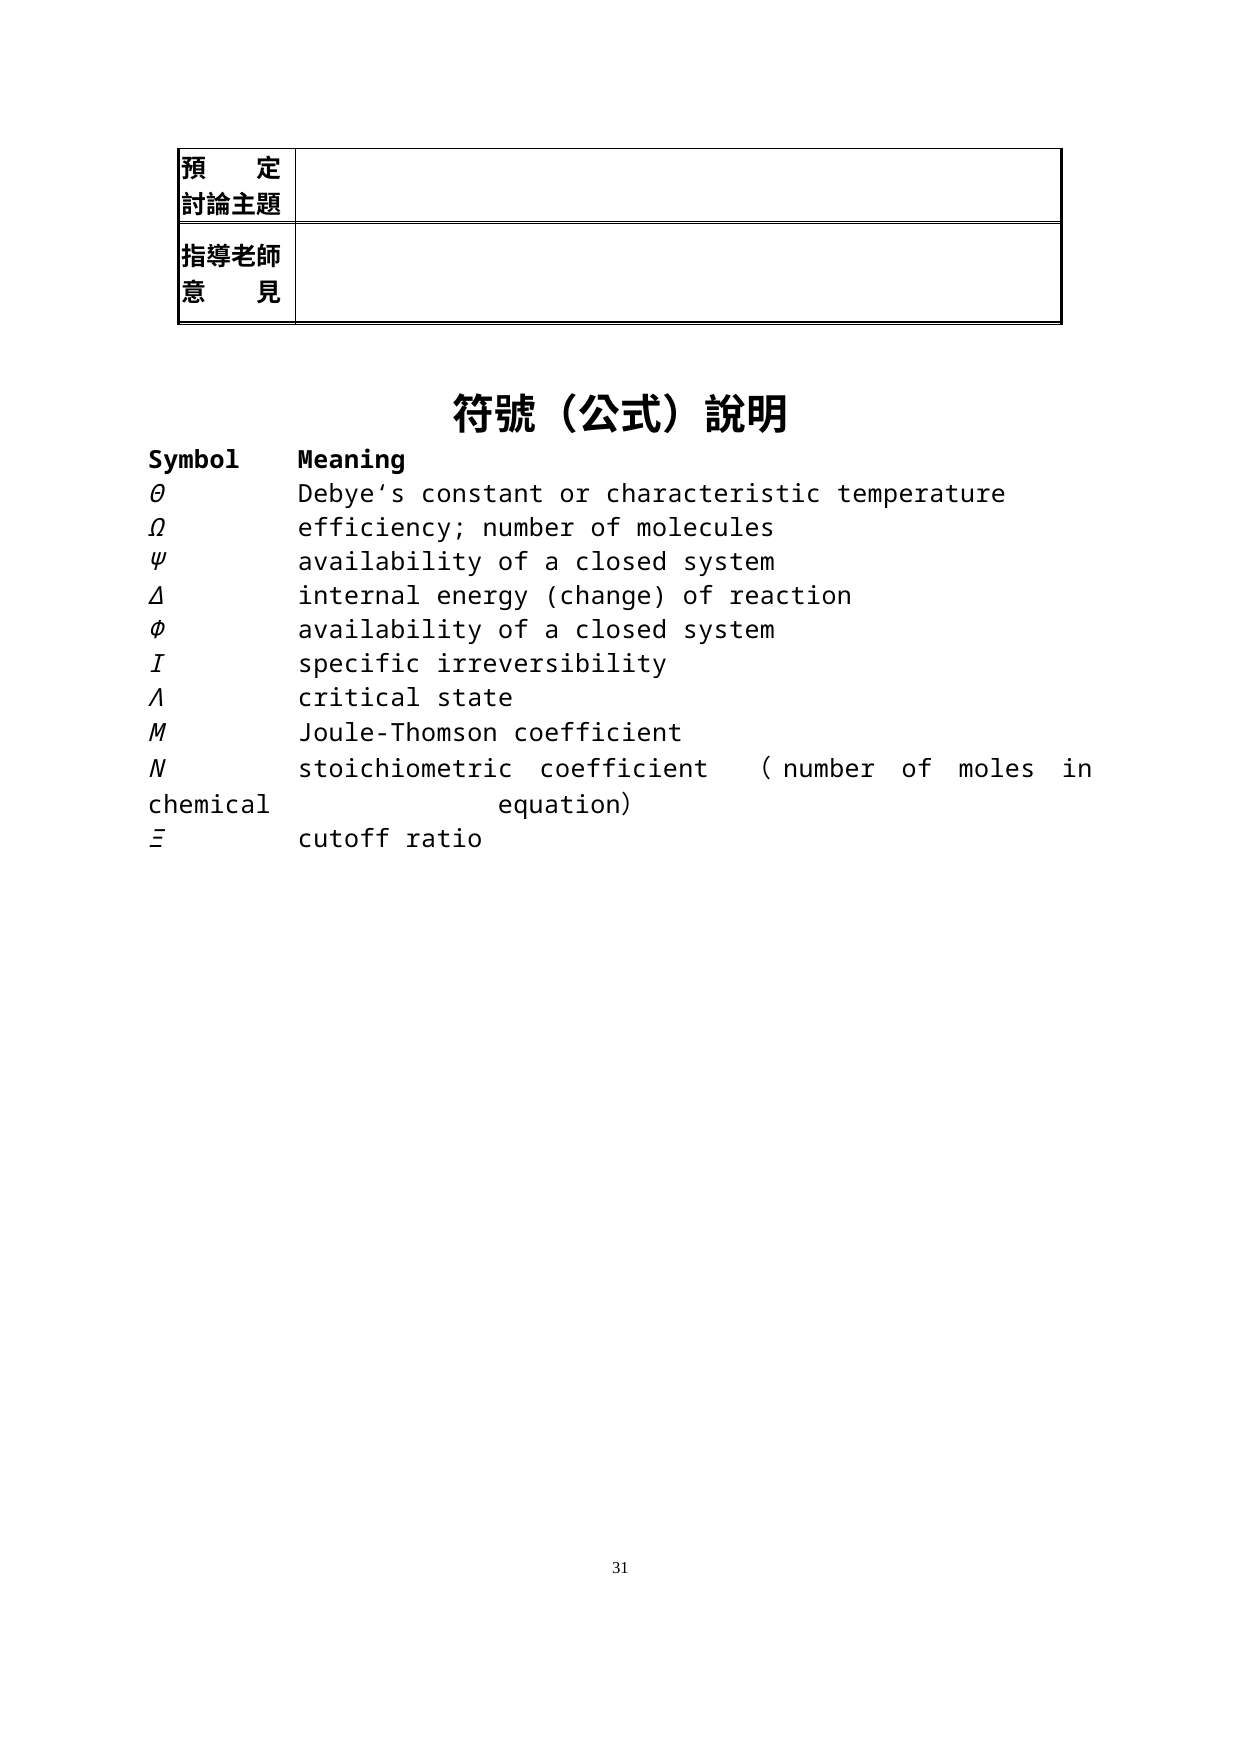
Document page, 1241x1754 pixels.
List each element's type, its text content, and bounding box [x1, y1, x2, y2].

text Symbol Meaning [148, 442, 1092, 476]
text Ν stoichiometric coefficient （number of moles in chemical equation） [148, 748, 1092, 821]
text Φ availability of a closed system [148, 612, 1092, 646]
text Μ Joule-Thomson coefficient [148, 714, 1092, 748]
table_cell [296, 149, 1060, 221]
table_cell 預 定 討論主題 [180, 149, 295, 221]
table_cell 指導老師 意 見 [180, 224, 295, 321]
text Δ internal energy (change) of reaction [148, 578, 1092, 612]
text Λ critical state [148, 680, 1092, 714]
table_cell [296, 224, 1060, 321]
text Ξ cutoff ratio [148, 821, 1092, 855]
text Ψ availability of a closed system [148, 544, 1092, 578]
text Ω efficiency; number of molecules [148, 510, 1092, 544]
text 符號（公式）說明 [148, 381, 1092, 442]
text Ι specific irreversibility [148, 646, 1092, 680]
text Θ Debye‘s constant or characteristic temperature [148, 476, 1092, 510]
